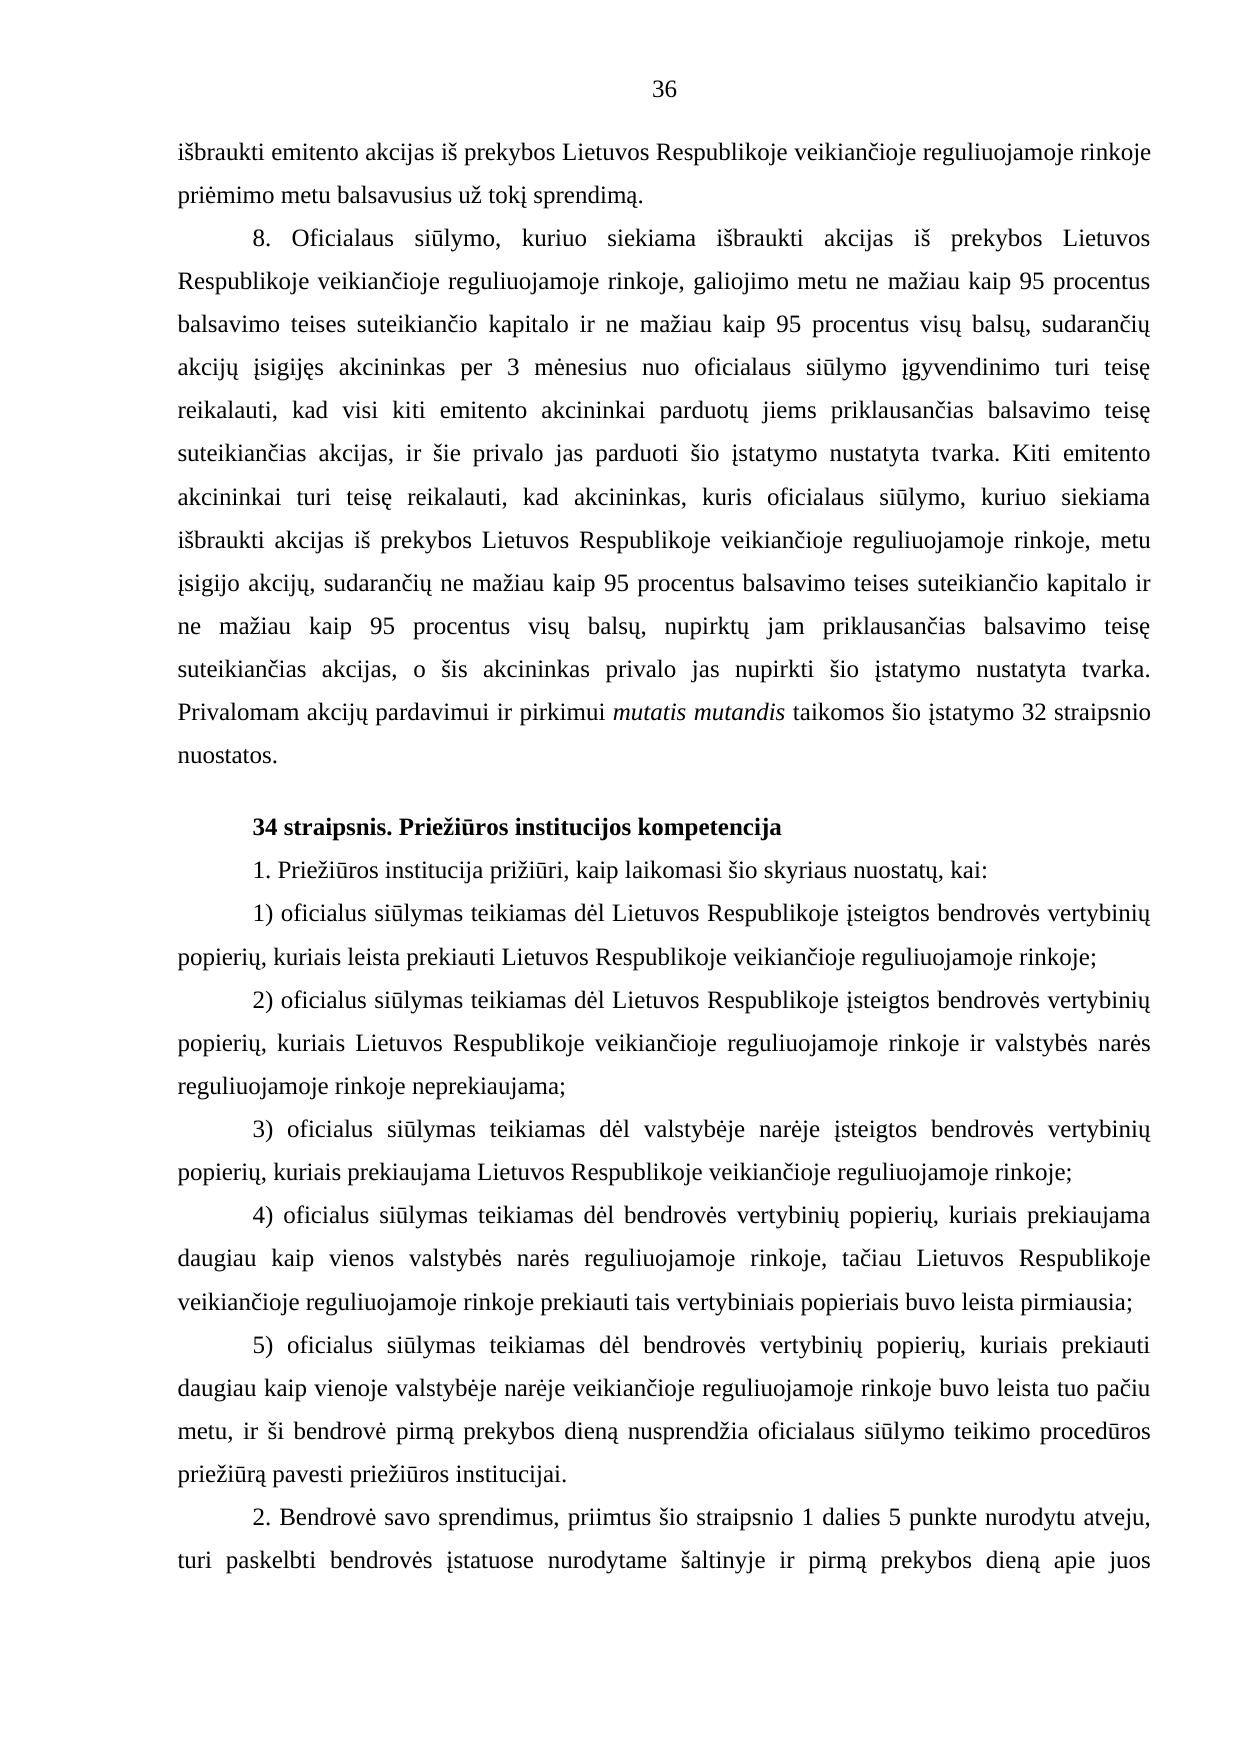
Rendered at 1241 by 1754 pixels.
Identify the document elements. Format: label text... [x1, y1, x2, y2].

text 5) oficialus siūlymas teikiamas dėl bendrovės vertybinių popierių, kuriais prekiauti daugiau kaip vienoje valstybėje narėje veikiančioje reguliuojamoje rinkoje buvo leista tuo pačiu metu, ir ši bendrovė pirmą prekybos dieną nusprendžia oficialaus siūlymo teikimo procedūros priežiūrą pavesti priežiūros institucijai. [177, 1330, 1152, 1488]
text 8. Oficialaus siūlymo, kuriuo siekiama išbraukti akcijas iš prekybos Lietuvos Respublikoje veikiančioje reguliuojamoje rinkoje, galiojimo metu ne mažiau kaip 95 procentus balsavimo teises suteikiančio kapitalo ir ne mažiau kaip 95 procentus visų balsų, sudarančių akcijų įsigijęs akcininkas per 3 mėnesius nuo oficialaus siūlymo įgyvendinimo turi teisę reikalauti, kad visi kiti emitento akcininkai parduotų jiems priklausančias balsavimo teisę suteikiančias akcijas, ir šie privalo jas parduoti šio įstatymo nustatyta tvarka. Kiti emitento akcininkai turi teisę reikalauti, kad akcininkas, kuris oficialaus siūlymo, kuriuo siekiama išbraukti akcijas iš prekybos Lietuvos Respublikoje veikiančioje reguliuojamoje rinkoje, metu įsigijo akcijų, sudarančių ne mažiau kaip 95 procentus balsavimo teises suteikiančio kapitalo ir ne mažiau kaip 95 procentus visų balsų, nupirktų jam priklausančias balsavimo teisę suteikiančias akcijas, o šis akcininkas privalo jas nupirkti šio įstatymo nustatyta tvarka. Privalomam akcijų pardavimui ir pirkimui mutatis mutandis taikomos šio įstatymo 32 straipsnio nuostatos. [177, 223, 1152, 769]
text 1. Priežiūros institucija prižiūri, kaip laikomasi šio skyriaus nuostatų, kai: [177, 855, 1152, 884]
text 3) oficialus siūlymas teikiamas dėl valstybėje narėje įsteigtos bendrovės vertybinių popierių, kuriais prekiaujama Lietuvos Respublikoje veikiančioje reguliuojamoje rinkoje; [177, 1114, 1152, 1186]
text 4) oficialus siūlymas teikiamas dėl bendrovės vertybinių popierių, kuriais prekiaujama daugiau kaip vienos valstybės narės reguliuojamoje rinkoje, tačiau Lietuvos Respublikoje veikiančioje reguliuojamoje rinkoje prekiauti tais vertybiniais popieriais buvo leista pirmiausia; [177, 1200, 1152, 1315]
text 2. Bendrovė savo sprendimus, priimtus šio straipsnio 1 dalies 5 punkte nurodytu atveju, turi paskelbti bendrovės įstatuose nurodytame šaltinyje ir pirmą prekybos dieną apie juos [177, 1502, 1152, 1574]
text išbraukti emitento akcijas iš prekybos Lietuvos Respublikoje veikiančioje reguliuojamoje rinkoje priėmimo metu balsavusius už tokį sprendimą. [177, 137, 1152, 208]
text 1) oficialus siūlymas teikiamas dėl Lietuvos Respublikoje įsteigtos bendrovės vertybinių popierių, kuriais leista prekiauti Lietuvos Respublikoje veikiančioje reguliuojamoje rinkoje; [177, 898, 1152, 970]
text 34 straipsnis. Priežiūros institucijos kompetencija [177, 812, 1152, 841]
text 2) oficialus siūlymas teikiamas dėl Lietuvos Respublikoje įsteigtos bendrovės vertybinių popierių, kuriais Lietuvos Respublikoje veikiančioje reguliuojamoje rinkoje ir valstybės narės reguliuojamoje rinkoje neprekiaujama; [177, 985, 1152, 1100]
